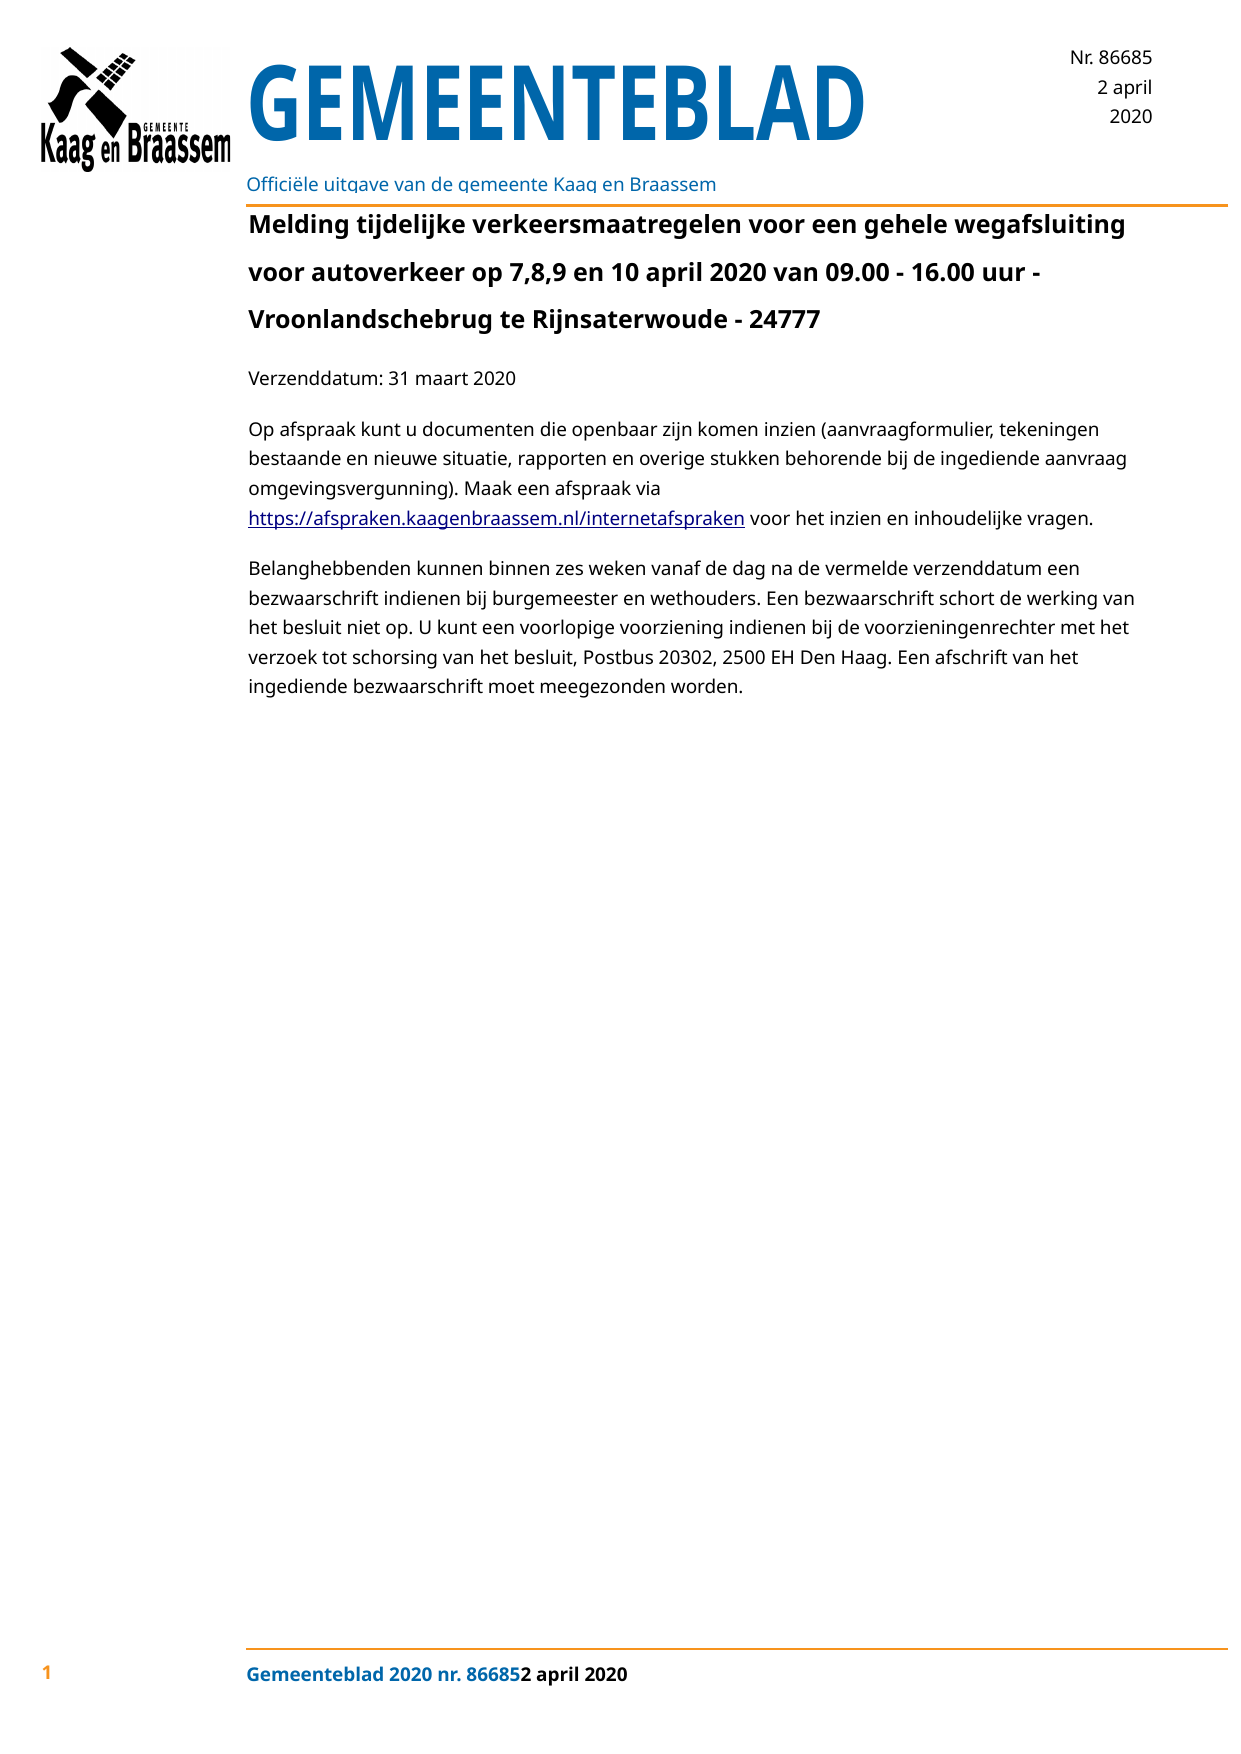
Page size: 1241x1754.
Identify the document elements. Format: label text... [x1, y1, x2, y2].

text Verzenddatum: 31 maart 2020 [248, 366, 1152, 391]
picture [41, 47, 231, 172]
text Melding tijdelijke verkeersmaatregelen voor een gehele wegafsluiting voor autoverkeer op 7,8,9 en 10 april 2020 van 09.00 - 16.00 uur - Vroonlandschebrug te Rijnsaterwoude - 24777 [248, 207, 1152, 336]
text Op afspraak kunt u documenten die openbaar zijn komen inzien (aanvraagformulier, tekeningen bestaande en nieuwe situatie, rapporten en overige stukken behorende bij de ingediende aanvraag omgevingsvergunning). Maak een afspraak via https://afspraken.kaagenbraassem.nl/internetafspraken voor het inzien en inhoudelijke vragen. [248, 416, 1152, 530]
text Belanghebbenden kunnen binnen zes weken vanaf de dag na de vermelde verzenddatum een bezwaarschrift indienen bij burgemeester en wethouders. Een bezwaarschrift schort de werking van het besluit niet op. U kunt een voorlopige voorziening indienen bij de voorzieningenrechter met het verzoek tot schorsing van het besluit, Postbus 20302, 2500 EH Den Haag. Een afschrift van het ingediende bezwaarschrift moet meegezonden worden. [248, 555, 1152, 699]
